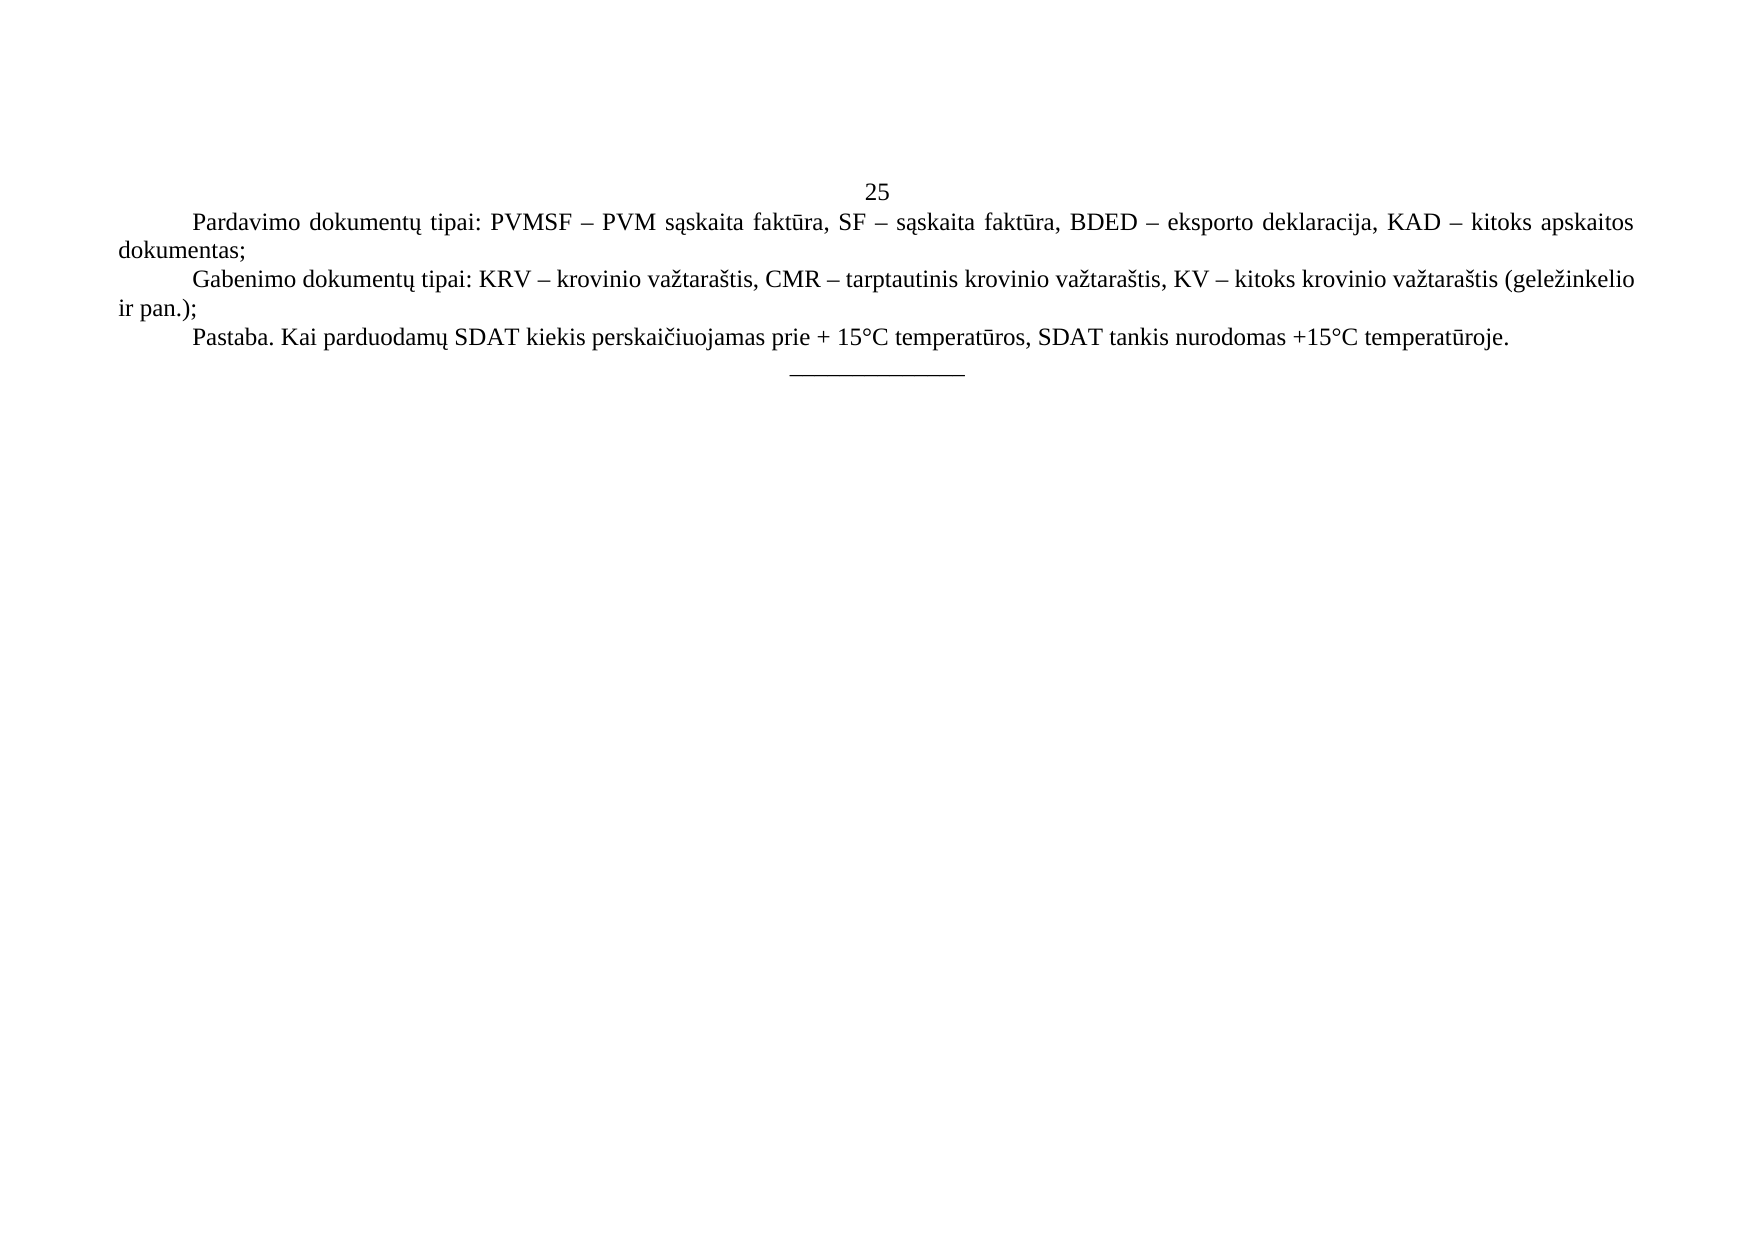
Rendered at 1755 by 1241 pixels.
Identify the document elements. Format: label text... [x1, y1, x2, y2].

text Pardavimo dokumentų tipai: PVMSF – PVM sąskaita faktūra, SF – sąskaita faktūra, BDED – eksporto deklaracija, KAD – kitoks apskaitos dokumentas; [118, 207, 1636, 264]
text Pastaba. Kai parduodamų SDAT kiekis perskaičiuojamas prie + 15°C temperatūros, SDAT tankis nurodomas +15°C temperatūroje. [118, 322, 1636, 350]
text Gabenimo dokumentų tipai: KRV – krovinio važtaraštis, CMR – tarptautinis krovinio važtaraštis, KV – kitoks krovinio važtaraštis (geležinkelio ir pan.); [118, 264, 1636, 322]
text ______________ [118, 350, 1636, 379]
